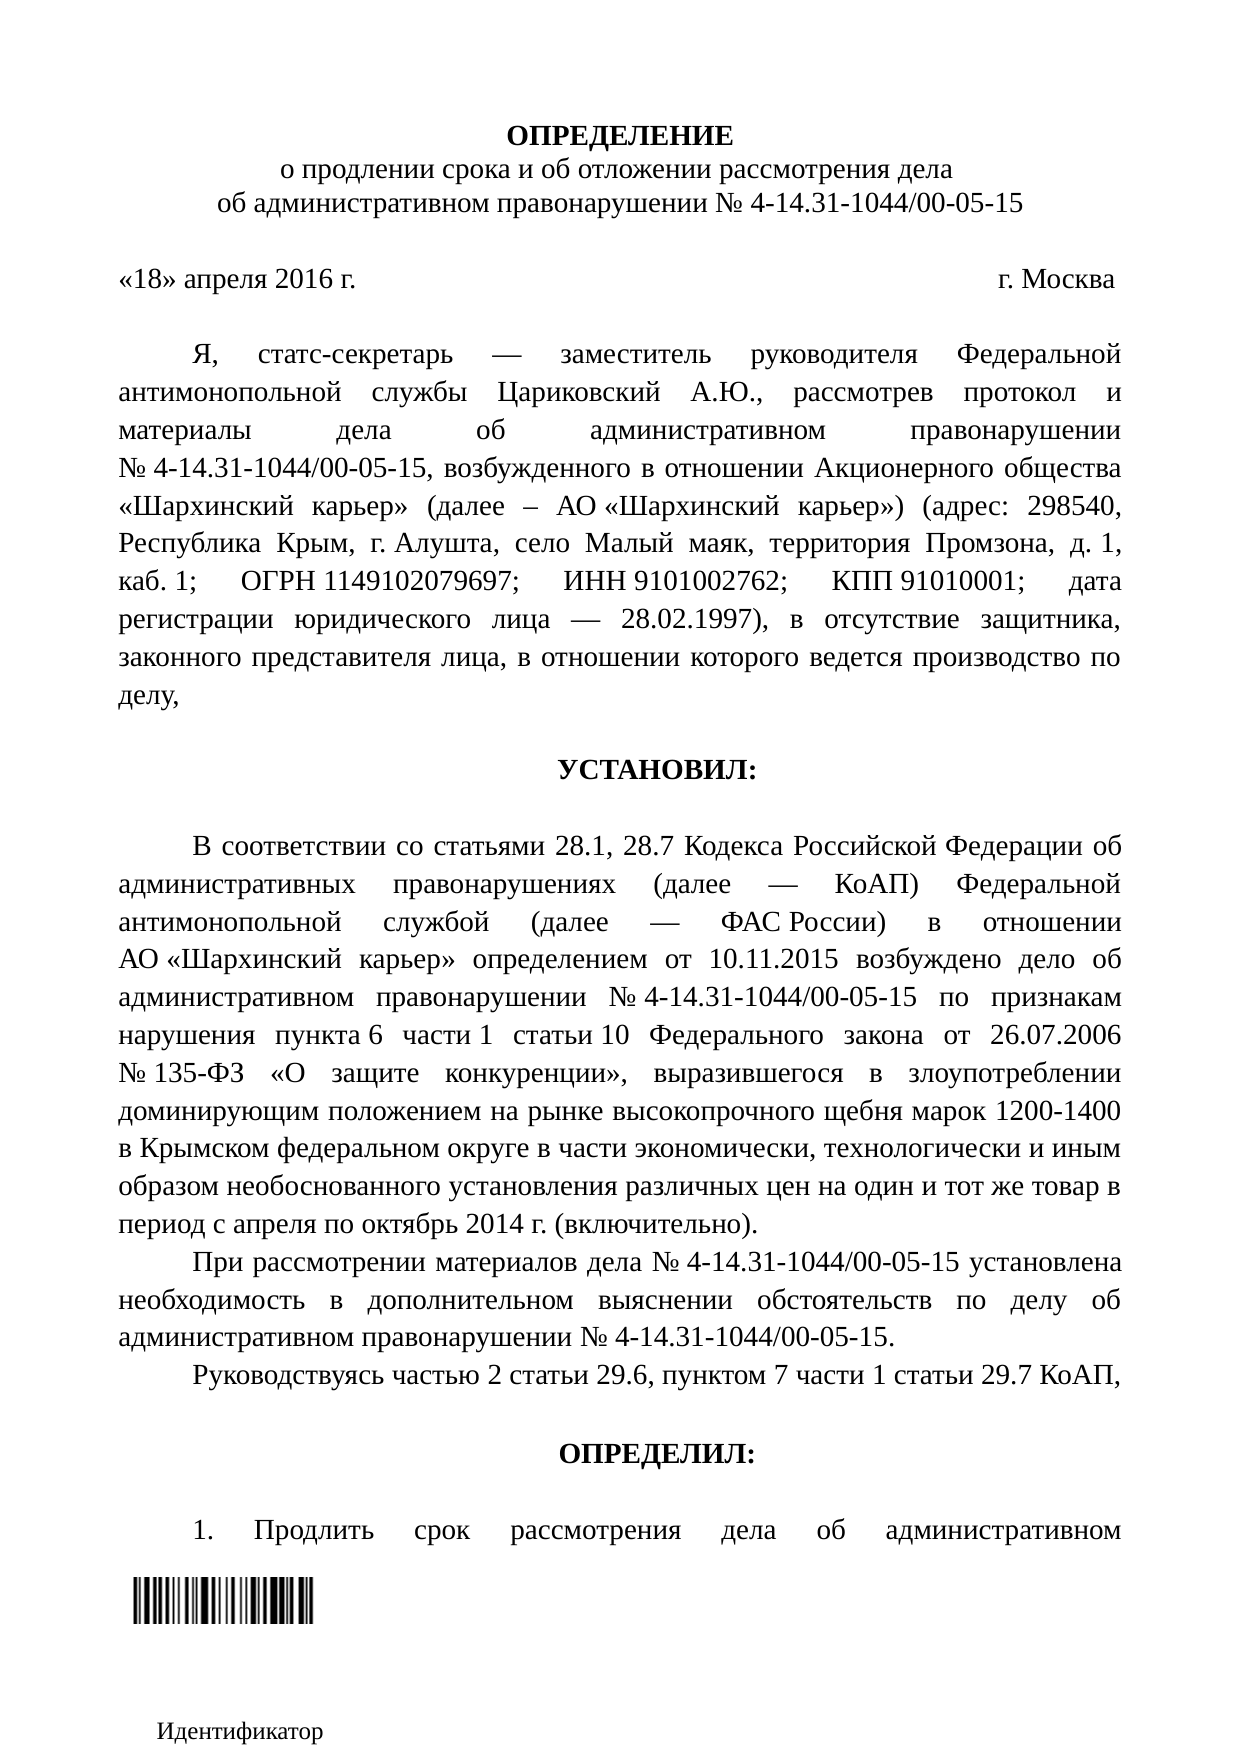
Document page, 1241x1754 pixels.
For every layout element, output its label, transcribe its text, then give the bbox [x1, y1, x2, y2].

text ОПРЕДЕЛИЛ: [118, 1432, 1122, 1470]
text УСТАНОВИЛ: [118, 748, 1122, 786]
text Руководствуясь частью 2 статьи 29.6, пунктом 7 части 1 статьи 29.7 КоАП, [118, 1353, 1122, 1391]
text Я, статс-секретарь — заместитель руководителя Федеральной антимонопольной службы Цариковский А.Ю., рассмотрев протокол и материалы дела об административном правонарушении № 4-14.31-1044/00-05-15, возбужденного в отношении Акционерного общества «Шархинский карьер» (далее – АО «Шархинский карьер») (адрес: 298540, Республика Крым, г. Алушта, село Малый маяк, территория Промзона, д. 1, каб. 1; ОГРН 1149102079697; ИНН 9101002762; КПП 91010001; дата регистрации юридического лица — 28.02.1997), в отсутствие защитника, законного представителя лица, в отношении которого ведется производство по делу, [118, 332, 1122, 710]
text При рассмотрении материалов дела № 4-14.31-1044/00-05-15 установлена необходимость в дополнительном выяснении обстоятельств по делу об административном правонарушении № 4-14.31-1044/00-05-15. [118, 1240, 1122, 1353]
text 1. Продлить срок рассмотрения дела об административном [118, 1508, 1122, 1546]
text об административном правонарушении № 4-14.31-1044/00-05-15 [118, 185, 1122, 219]
picture [118, 1577, 331, 1624]
text ОПРЕДЕЛЕНИЕ [118, 118, 1122, 152]
text В соответствии со статьями 28.1, 28.7 Кодекса Российской Федерации об административных правонарушениях (далее — КоАП) Федеральной антимонопольной службой (далее — ФАС России) в отношении АО «Шархинский карьер» определением от 10.11.2015 возбуждено дело об административном правонарушении № 4-14.31-1044/00-05-15 по признакам нарушения пункта 6 части 1 статьи 10 Федерального закона от 26.07.2006 № 135-ФЗ «О защите конкуренции», выразившегося в злоупотреблении доминирующим положением на рынке высокопрочного щебня марок 1200-1400 в Крымском федеральном округе в части экономически, технологически и иным образом необоснованного установления различных цен на один и тот же товар в период с апреля по октябрь 2014 г. (включительно). [118, 824, 1122, 1240]
text о продлении срока и об отложении рассмотрения дела [118, 152, 1122, 185]
text «18» апреля 2016 г. г. Москва [118, 257, 1122, 294]
